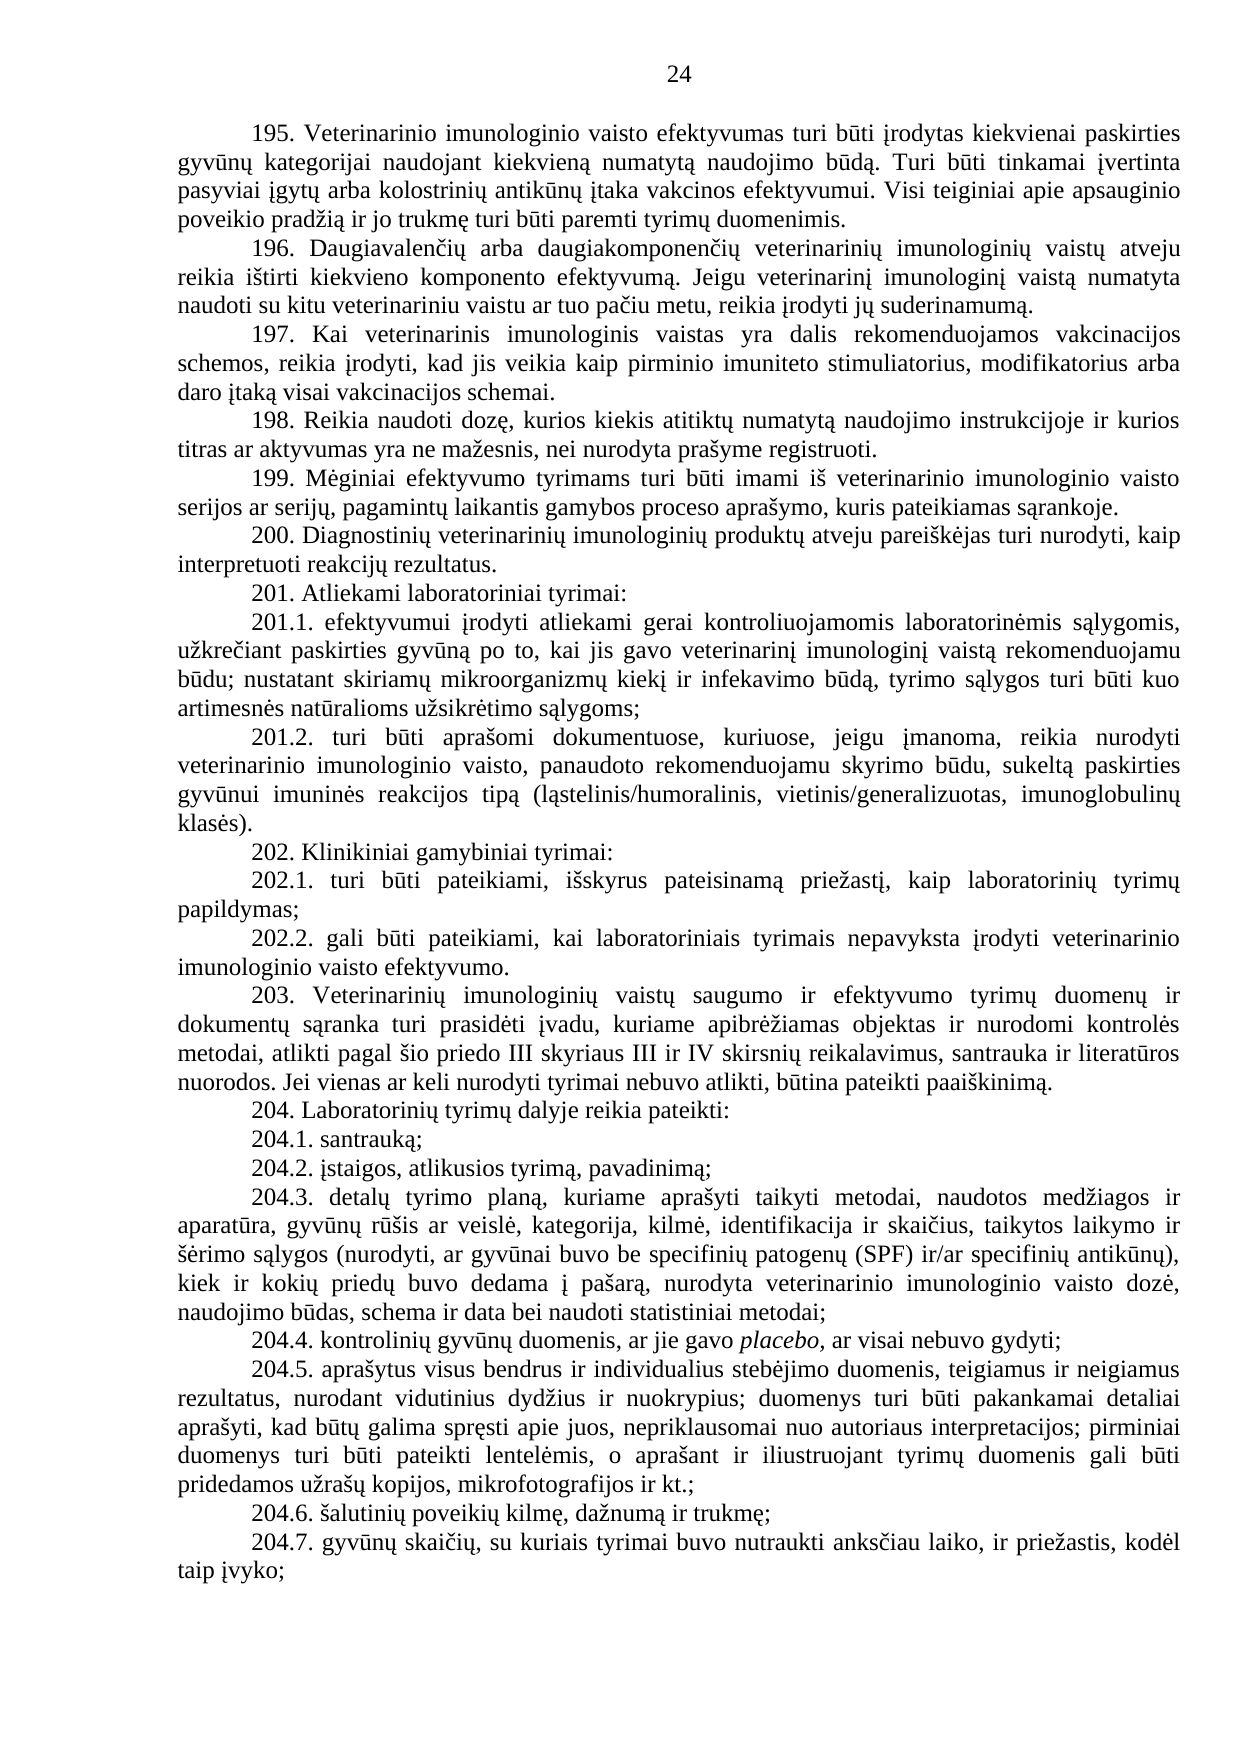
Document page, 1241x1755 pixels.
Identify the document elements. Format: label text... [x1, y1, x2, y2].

text 202. Klinikiniai gamybiniai tyrimai: [177, 837, 1181, 866]
text 204.2. įstaigos, atlikusios tyrimą, pavadinimą; [177, 1153, 1181, 1182]
text 201.1. efektyvumui įrodyti atliekami gerai kontroliuojamomis laboratorinėmis sąlygomis, užkrečiant paskirties gyvūną po to, kai jis gavo veterinarinį imunologinį vaistą rekomenduojamu būdu; nustatant skiriamų mikroorganizmų kiekį ir infekavimo būdą, tyrimo sąlygos turi būti kuo artimesnės natūralioms užsikrėtimo sąlygoms; [177, 607, 1181, 722]
text 196. Daugiavalenčių arba daugiakomponenčių veterinarinių imunologinių vaistų atveju reikia ištirti kiekvieno komponento efektyvumą. Jeigu veterinarinį imunologinį vaistą numatyta naudoti su kitu veterinariniu vaistu ar tuo pačiu metu, reikia įrodyti jų suderinamumą. [177, 233, 1181, 319]
text 204.7. gyvūnų skaičių, su kuriais tyrimai buvo nutraukti anksčiau laiko, ir priežastis, kodėl taip įvyko; [177, 1527, 1181, 1584]
text 204.1. santrauką; [177, 1124, 1181, 1153]
text 198. Reikia naudoti dozę, kurios kiekis atitiktų numatytą naudojimo instrukcijoje ir kurios titras ar aktyvumas yra ne mažesnis, nei nurodyta prašyme registruoti. [177, 406, 1181, 463]
text 204.3. detalų tyrimo planą, kuriame aprašyti taikyti metodai, naudotos medžiagos ir aparatūra, gyvūnų rūšis ar veislė, kategorija, kilmė, identifikacija ir skaičius, taikytos laikymo ir šėrimo sąlygos (nurodyti, ar gyvūnai buvo be specifinių patogenų (SPF) ir/ar specifinių antikūnų), kiek ir kokių priedų buvo dedama į pašarą, nurodyta veterinarinio imunologinio vaisto dozė, naudojimo būdas, schema ir data bei naudoti statistiniai metodai; [177, 1182, 1181, 1326]
text 195. Veterinarinio imunologinio vaisto efektyvumas turi būti įrodytas kiekvienai paskirties gyvūnų kategorijai naudojant kiekvieną numatytą naudojimo būdą. Turi būti tinkamai įvertinta pasyviai įgytų arba kolostrinių antikūnų įtaka vakcinos efektyvumui. Visi teiginiai apie apsauginio poveikio pradžią ir jo trukmę turi būti paremti tyrimų duomenimis. [177, 118, 1181, 233]
text 202.1. turi būti pateikiami, išskyrus pateisinamą priežastį, kaip laboratorinių tyrimų papildymas; [177, 866, 1181, 923]
text 202.2. gali būti pateikiami, kai laboratoriniais tyrimais nepavyksta įrodyti veterinarinio imunologinio vaisto efektyvumo. [177, 923, 1181, 981]
text 204. Laboratorinių tyrimų dalyje reikia pateikti: [177, 1096, 1181, 1124]
text 204.4. kontrolinių gyvūnų duomenis, ar jie gavo placebo, ar visai nebuvo gydyti; [177, 1326, 1181, 1354]
text 204.6. šalutinių poveikių kilmę, dažnumą ir trukmę; [177, 1498, 1181, 1527]
text 201.2. turi būti aprašomi dokumentuose, kuriuose, jeigu įmanoma, reikia nurodyti veterinarinio imunologinio vaisto, panaudoto rekomenduojamu skyrimo būdu, sukeltą paskirties gyvūnui imuninės reakcijos tipą (ląstelinis/humoralinis, vietinis/generalizuotas, imunoglobulinų klasės). [177, 722, 1181, 837]
text 201. Atliekami laboratoriniai tyrimai: [177, 578, 1181, 607]
text 204.5. aprašytus visus bendrus ir individualius stebėjimo duomenis, teigiamus ir neigiamus rezultatus, nurodant vidutinius dydžius ir nuokrypius; duomenys turi būti pakankamai detaliai aprašyti, kad būtų galima spręsti apie juos, nepriklausomai nuo autoriaus interpretacijos; pirminiai duomenys turi būti pateikti lentelėmis, o aprašant ir iliustruojant tyrimų duomenis gali būti pridedamos užrašų kopijos, mikrofotografijos ir kt.; [177, 1354, 1181, 1498]
text 199. Mėginiai efektyvumo tyrimams turi būti imami iš veterinarinio imunologinio vaisto serijos ar serijų, pagamintų laikantis gamybos proceso aprašymo, kuris pateikiamas sąrankoje. [177, 463, 1181, 521]
text 203. Veterinarinių imunologinių vaistų saugumo ir efektyvumo tyrimų duomenų ir dokumentų sąranka turi prasidėti įvadu, kuriame apibrėžiamas objektas ir nurodomi kontrolės metodai, atlikti pagal šio priedo III skyriaus III ir IV skirsnių reikalavimus, santrauka ir literatūros nuorodos. Jei vienas ar keli nurodyti tyrimai nebuvo atlikti, būtina pateikti paaiškinimą. [177, 981, 1181, 1096]
text 197. Kai veterinarinis imunologinis vaistas yra dalis rekomenduojamos vakcinacijos schemos, reikia įrodyti, kad jis veikia kaip pirminio imuniteto stimuliatorius, modifikatorius arba daro įtaką visai vakcinacijos schemai. [177, 319, 1181, 406]
text 200. Diagnostinių veterinarinių imunologinių produktų atveju pareiškėjas turi nurodyti, kaip interpretuoti reakcijų rezultatus. [177, 521, 1181, 578]
